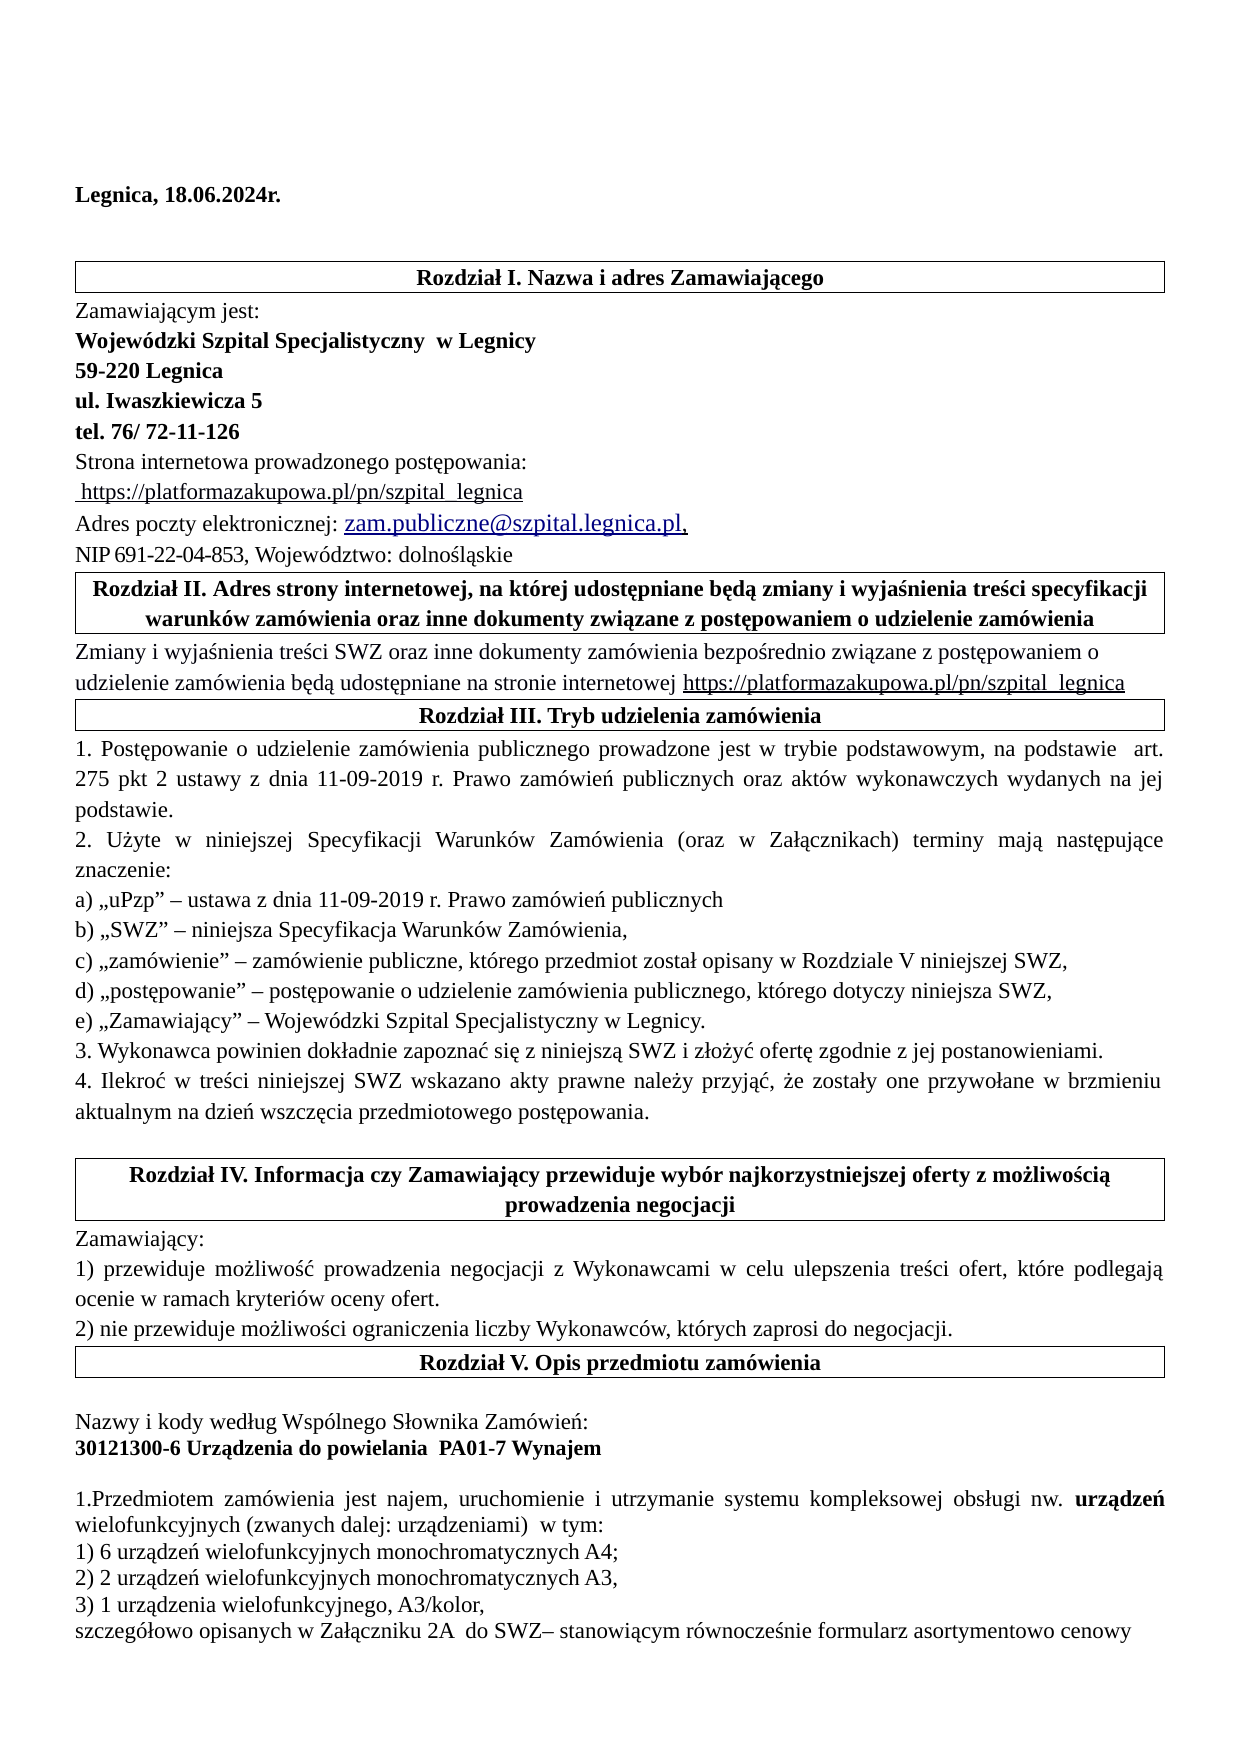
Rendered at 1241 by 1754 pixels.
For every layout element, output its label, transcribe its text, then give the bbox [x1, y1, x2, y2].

text NIP 691-22-04-853, Województwo: dolnośląskie [75, 541, 1165, 568]
text 2) nie przewiduje możliwości ograniczenia liczby Wykonawców, których zaprosi do negocjacji. [75, 1315, 1165, 1342]
text Rozdział IV. Informacja czy Zamawiający przewiduje wybór najkorzystniejszej oferty z możliwością prowadzenia negocjacji [76, 1159, 1164, 1220]
text Wojewódzki Szpital Specjalistyczny w Legnicy [75, 327, 1165, 353]
text Legnica, 18.06.2024r. [75, 181, 1165, 208]
text 59-220 Legnica [75, 357, 1165, 384]
text Rozdział II. Adres strony internetowej, na której udostępniane będą zmiany i wyjaśnienia treści specyfikacji warunków zamówienia oraz inne dokumenty związane z postępowaniem o udzielenie zamówienia [76, 573, 1164, 633]
text Nazwy i kody według Wspólnego Słownika Zamówień: [75, 1408, 1165, 1435]
text https://platformazakupowa.pl/pn/szpital_legnica [75, 478, 1165, 504]
text c) „zamówienie” – zamówienie publiczne, którego przedmiot został opisany w Rozdziale V niniejszej SWZ, [75, 947, 1165, 973]
text szczegółowo opisanych w Załączniku 2A do SWZ– stanowiącym równocześnie formularz asortymentowo cenowy [75, 1617, 1165, 1643]
text 4. Ilekroć w treści niniejszej SWZ wskazano akty prawne należy przyjąć, że zostały one przywołane w brzmieniu aktualnym na dzień wszczęcia przedmiotowego postępowania. [75, 1067, 1164, 1124]
text 1) 6 urządzeń wielofunkcyjnych monochromatycznych A4; [75, 1538, 1165, 1564]
text a) „uPzp” – ustawa z dnia 11-09-2019 r. Prawo zamówień publicznych [75, 886, 1165, 913]
text tel. 76/ 72-11-126 [75, 418, 1165, 444]
text 30121300-6 Urządzenia do powielania PA01-7 Wynajem [75, 1435, 1165, 1460]
text Rozdział I. Nazwa i adres Zamawiającego [76, 262, 1164, 292]
text b) „SWZ” – niniejsza Specyfikacja Warunków Zamówienia, [75, 916, 1165, 943]
text Rozdział V. Opis przedmiotu zamówienia [76, 1347, 1164, 1377]
text 1. Postępowanie o udzielenie zamówienia publicznego prowadzone jest w trybie podstawowym, na podstawie art. 275 pkt 2 ustawy z dnia 11-09-2019 r. Prawo zamówień publicznych oraz aktów wykonawczych wydanych na jej podstawie. [75, 735, 1165, 822]
text 3) 1 urządzenia wielofunkcyjnego, A3/kolor, [75, 1591, 1165, 1617]
text d) „postępowanie” – postępowanie o udzielenie zamówienia publicznego, którego dotyczy niniejsza SWZ, [75, 977, 1165, 1003]
text ul. Iwaszkiewicza 5 [75, 388, 1165, 414]
text 3. Wykonawca powinien dokładnie zapoznać się z niniejszą SWZ i złożyć ofertę zgodnie z jej postanowieniami. [75, 1037, 1165, 1064]
text Zmiany i wyjaśnienia treści SWZ oraz inne dokumenty zamówienia bezpośrednio związane z postępowaniem o udzielenie zamówienia będą udostępniane na stronie internetowej https://platformazakupowa.pl/pn/szpital_legnica [75, 638, 1165, 695]
text Rozdział III. Tryb udzielenia zamówienia [76, 700, 1164, 730]
text 1) przewiduje możliwość prowadzenia negocjacji z Wykonawcami w celu ulepszenia treści ofert, które podlegają ocenie w ramach kryteriów oceny ofert. [75, 1255, 1165, 1312]
text 2. Użyte w niniejszej Specyfikacji Warunków Zamówienia (oraz w Załącznikach) terminy mają następujące znaczenie: [75, 826, 1165, 882]
text Zamawiający: [75, 1225, 1165, 1251]
text Adres poczty elektronicznej: zam.publiczne@szpital.legnica.pl, [75, 508, 1165, 537]
text 2) 2 urządzeń wielofunkcyjnych monochromatycznych A3, [75, 1564, 1165, 1591]
text Zamawiającym jest: [75, 297, 1165, 323]
text e) „Zamawiający” – Wojewódzki Szpital Specjalistyczny w Legnicy. [75, 1007, 1165, 1033]
text 1.Przedmiotem zamówienia jest najem, uruchomienie i utrzymanie systemu kompleksowej obsługi nw. urządzeń wielofunkcyjnych (zwanych dalej: urządzeniami) w tym: [75, 1485, 1165, 1538]
text Strona internetowa prowadzonego postępowania: [75, 448, 1165, 474]
